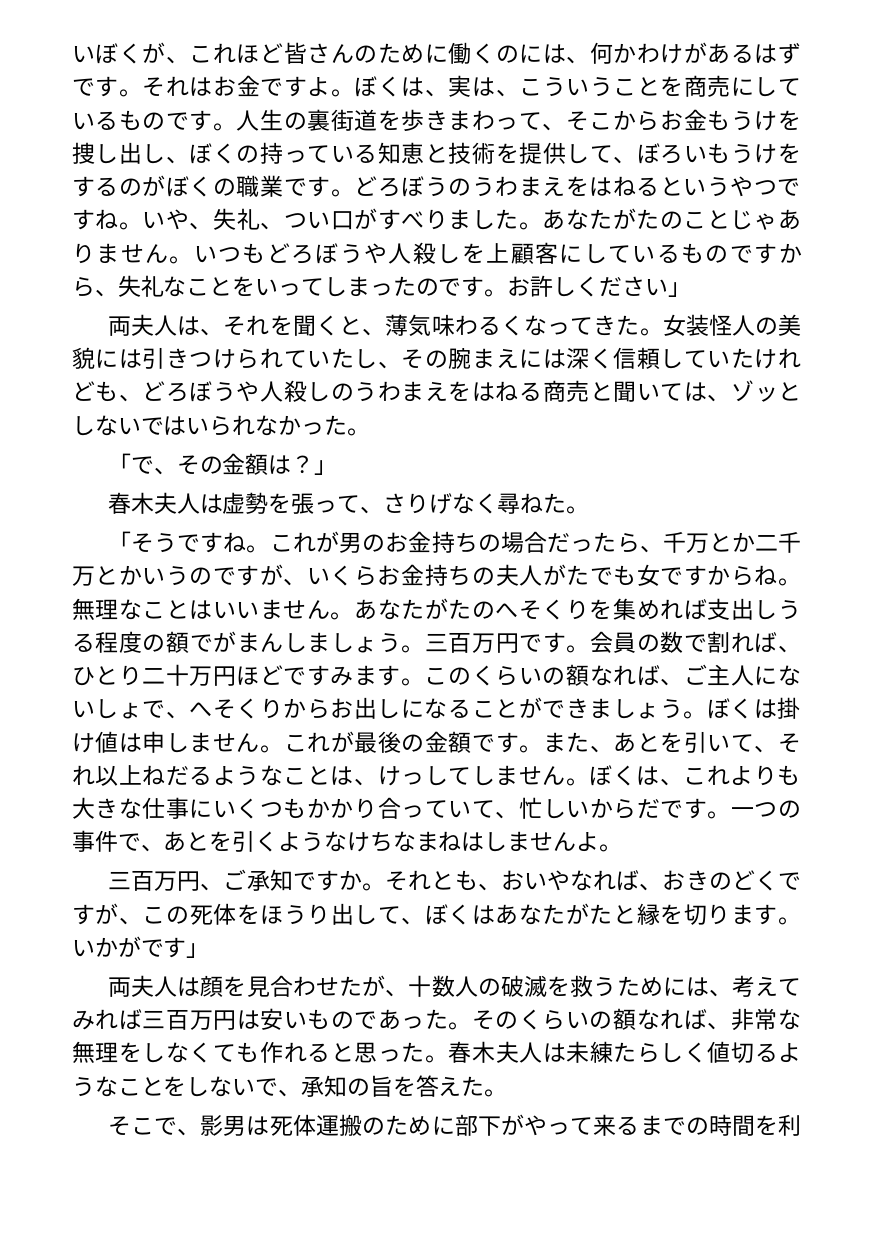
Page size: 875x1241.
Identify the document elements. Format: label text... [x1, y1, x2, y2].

text そこで、影男は死体運搬のために部下がやって来るまでの時間を利 [72, 1108, 802, 1141]
text 両夫人は、それを聞くと、薄気味わるくなってきた。女装怪人の美貌には引きつけられていたし、その腕まえには深く信頼していたけれども、どろぼうや人殺しのうわまえをはねる商売と聞いては、ゾッとしないではいられなかった。 [72, 308, 802, 441]
text 「で、その金額は？」 [72, 447, 802, 480]
text 両夫人は顔を見合わせたが、十数人の破滅を救うためには、考えてみれば三百万円は安いものであった。そのくらいの額なれば、非常な無理をしなくても作れると思った。春木夫人は未練たらしく値切るようなことをしないで、承知の旨を答えた。 [72, 969, 802, 1102]
text 三百万円、ご承知ですか。それとも、おいやなれば、おきのどくですが、この死体をほうり出して、ぼくはあなたがたと縁を切ります。いかがです」 [72, 863, 802, 963]
text 「そうですね。これが男のお金持ちの場合だったら、千万とか二千万とかいうのですが、いくらお金持ちの夫人がたでも女ですからね。無理なことはいいません。あなたがたのへそくりを集めれば支出しうる程度の額でがまんしましょう。三百万円です。会員の数で割れば、ひとり二十万円ほどですみます。このくらいの額なれば、ご主人にないしょで、へそくりからお出しになることができましょう。ぼくは掛け値は申しません。これが最後の金額です。また、あとを引いて、それ以上ねだるようなことは、けっしてしません。ぼくは、これよりも大きな仕事にいくつもかかり合っていて、忙しいからだです。一つの事件で、あとを引くようなけちなまねはしませんよ。 [72, 525, 802, 857]
text いぼくが、これほど皆さんのために働くのには、何かわけがあるはずです。それはお金ですよ。ぼくは、実は、こういうことを商売にしているものです。人生の裏街道を歩きまわって、そこからお金もうけを捜し出し、ぼくの持っている知恵と技術を提供して、ぼろいもうけをするのがぼくの職業です。どろぼうのうわまえをはねるというやつですね。いや、失礼、つい口がすべりました。あなたがたのことじゃありません。いつもどろぼうや人殺しを上顧客にしているものですから、失礼なことをいってしまったのです。お許しください」 [72, 36, 802, 302]
text 春木夫人は虚勢を張って、さりげなく尋ねた。 [72, 486, 802, 519]
